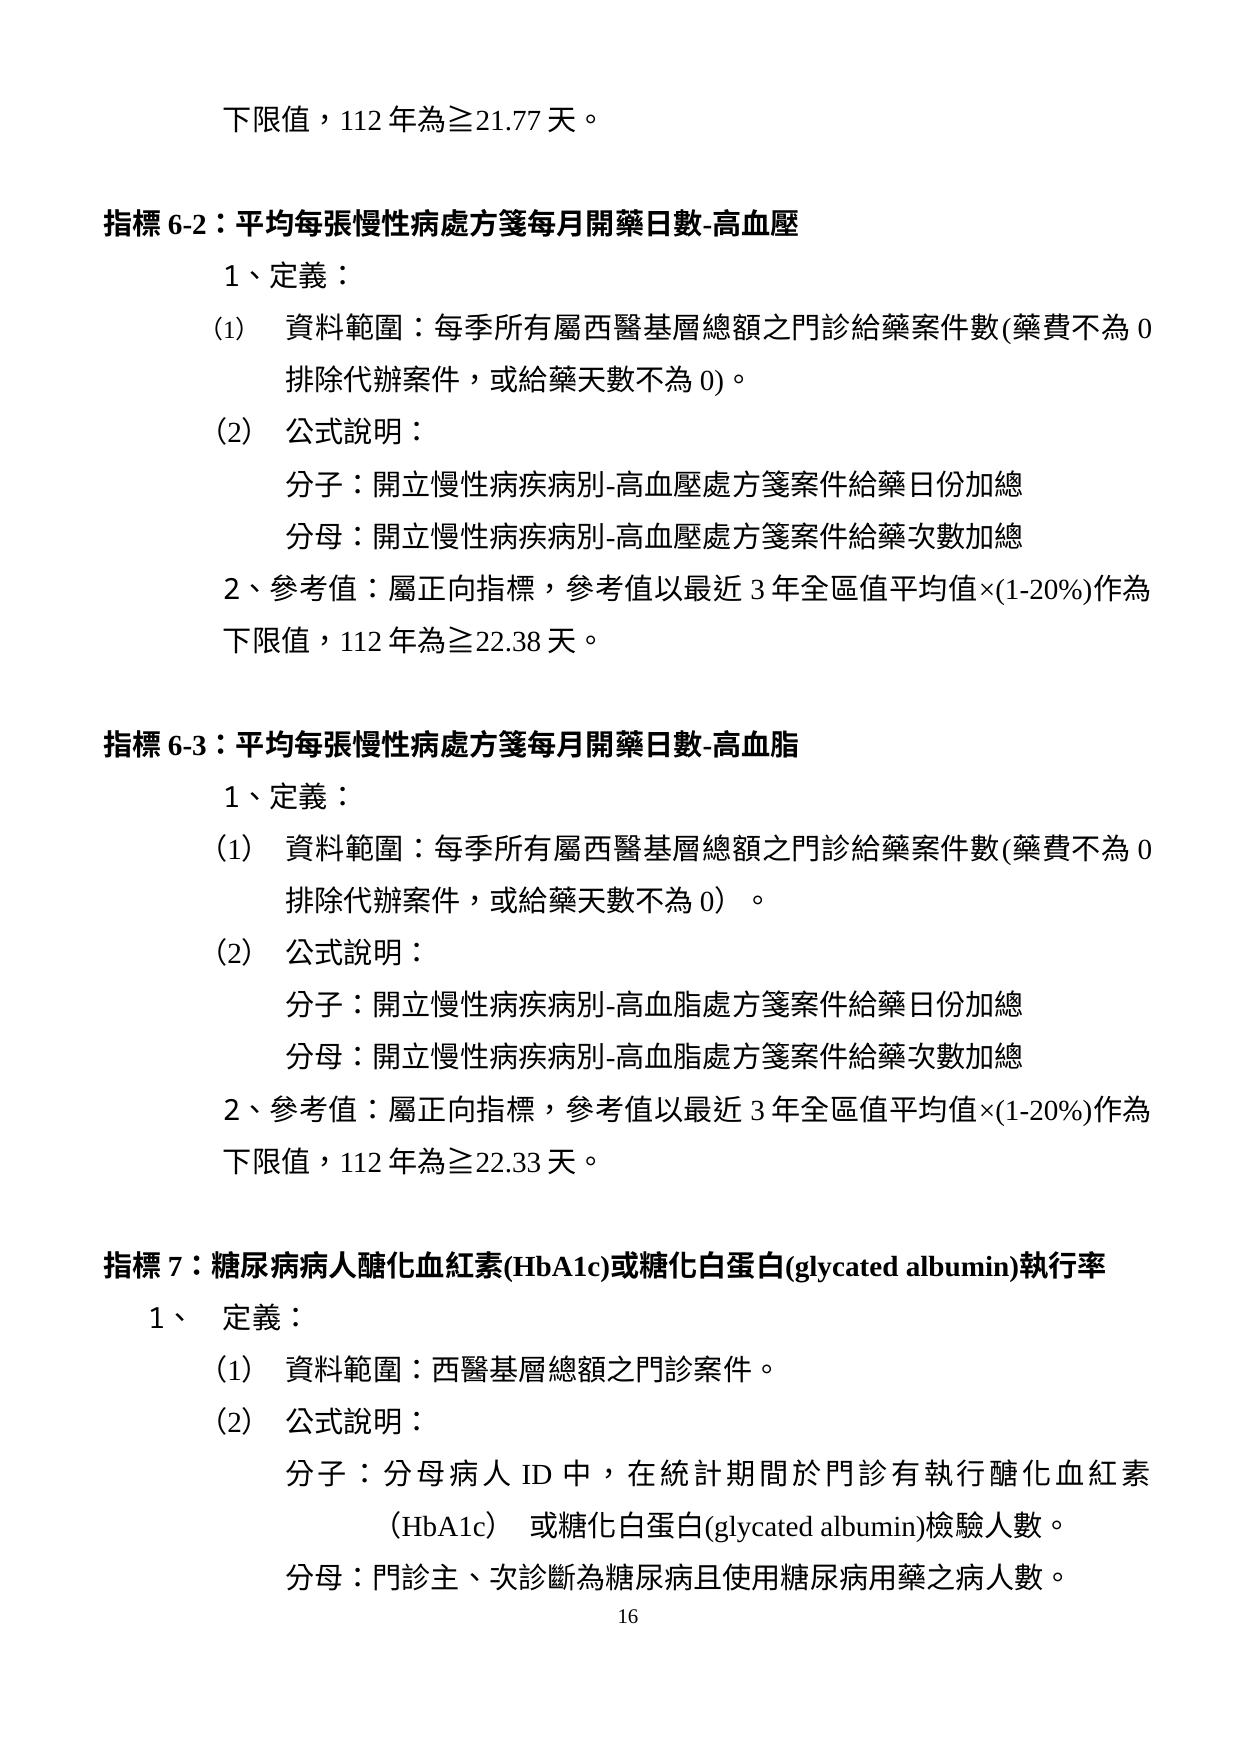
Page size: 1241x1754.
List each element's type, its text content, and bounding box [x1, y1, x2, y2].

list 資料範圍：每季所有屬西醫基層總額之門診給藥案件數(藥費不為0排除代辦案件，或給藥天數不為0）。 [198, 818, 1152, 922]
text 分子：開立慢性病疾病別-高血壓處方箋案件給藥日份加總 [285, 453, 1152, 505]
list 定義： [148, 1287, 1152, 1339]
text 指標6-3：平均每張慢性病處方箋每月開藥日數-高血脂 [103, 714, 1152, 766]
list 參考值：屬正向指標，參考值以最近3年全區值平均值×(1-20%)作為下限值，112年為≧22.33天。 [223, 1078, 1152, 1182]
text 分子：開立慢性病疾病別-高血脂處方箋案件給藥日份加總 [285, 974, 1152, 1026]
text 分母：開立慢性病疾病別-高血脂處方箋案件給藥次數加總 [285, 1026, 1152, 1078]
list 定義： [223, 766, 1152, 818]
list 公式說明： [198, 1391, 1152, 1443]
text 分子：分母病人ID中，在統計期間於門診有執行醣化血紅素（HbA1c） 或糖化白蛋白(glycated albumin)檢驗人數。 [285, 1443, 1152, 1547]
text 分母：門診主、次診斷為糖尿病且使用糖尿病用藥之病人數。 [285, 1547, 1152, 1599]
text 指標6-2：平均每張慢性病處方箋每月開藥日數-高血壓 [103, 193, 1152, 245]
list 公式說明： [198, 401, 1152, 453]
list 資料範圍：每季所有屬西醫基層總額之門診給藥案件數(藥費不為0排除代辦案件，或給藥天數不為0)。 [198, 297, 1152, 401]
list 公式說明： [198, 922, 1152, 974]
text 分母：開立慢性病疾病別-高血壓處方箋案件給藥次數加總 [285, 505, 1152, 557]
list 參考值：屬正向指標，參考值以最近3年全區值平均值×(1-20%)作為下限值，112年為≧22.38天。 [223, 557, 1152, 662]
list 定義： [223, 245, 1152, 297]
list 下限值，112年為≧21.77天。 [223, 89, 1152, 141]
text 指標7：糖尿病病人醣化血紅素(HbA1c)或糖化白蛋白(glycated albumin)執行率 [103, 1234, 1152, 1287]
list 資料範圍：西醫基層總額之門診案件。 [198, 1339, 1152, 1391]
